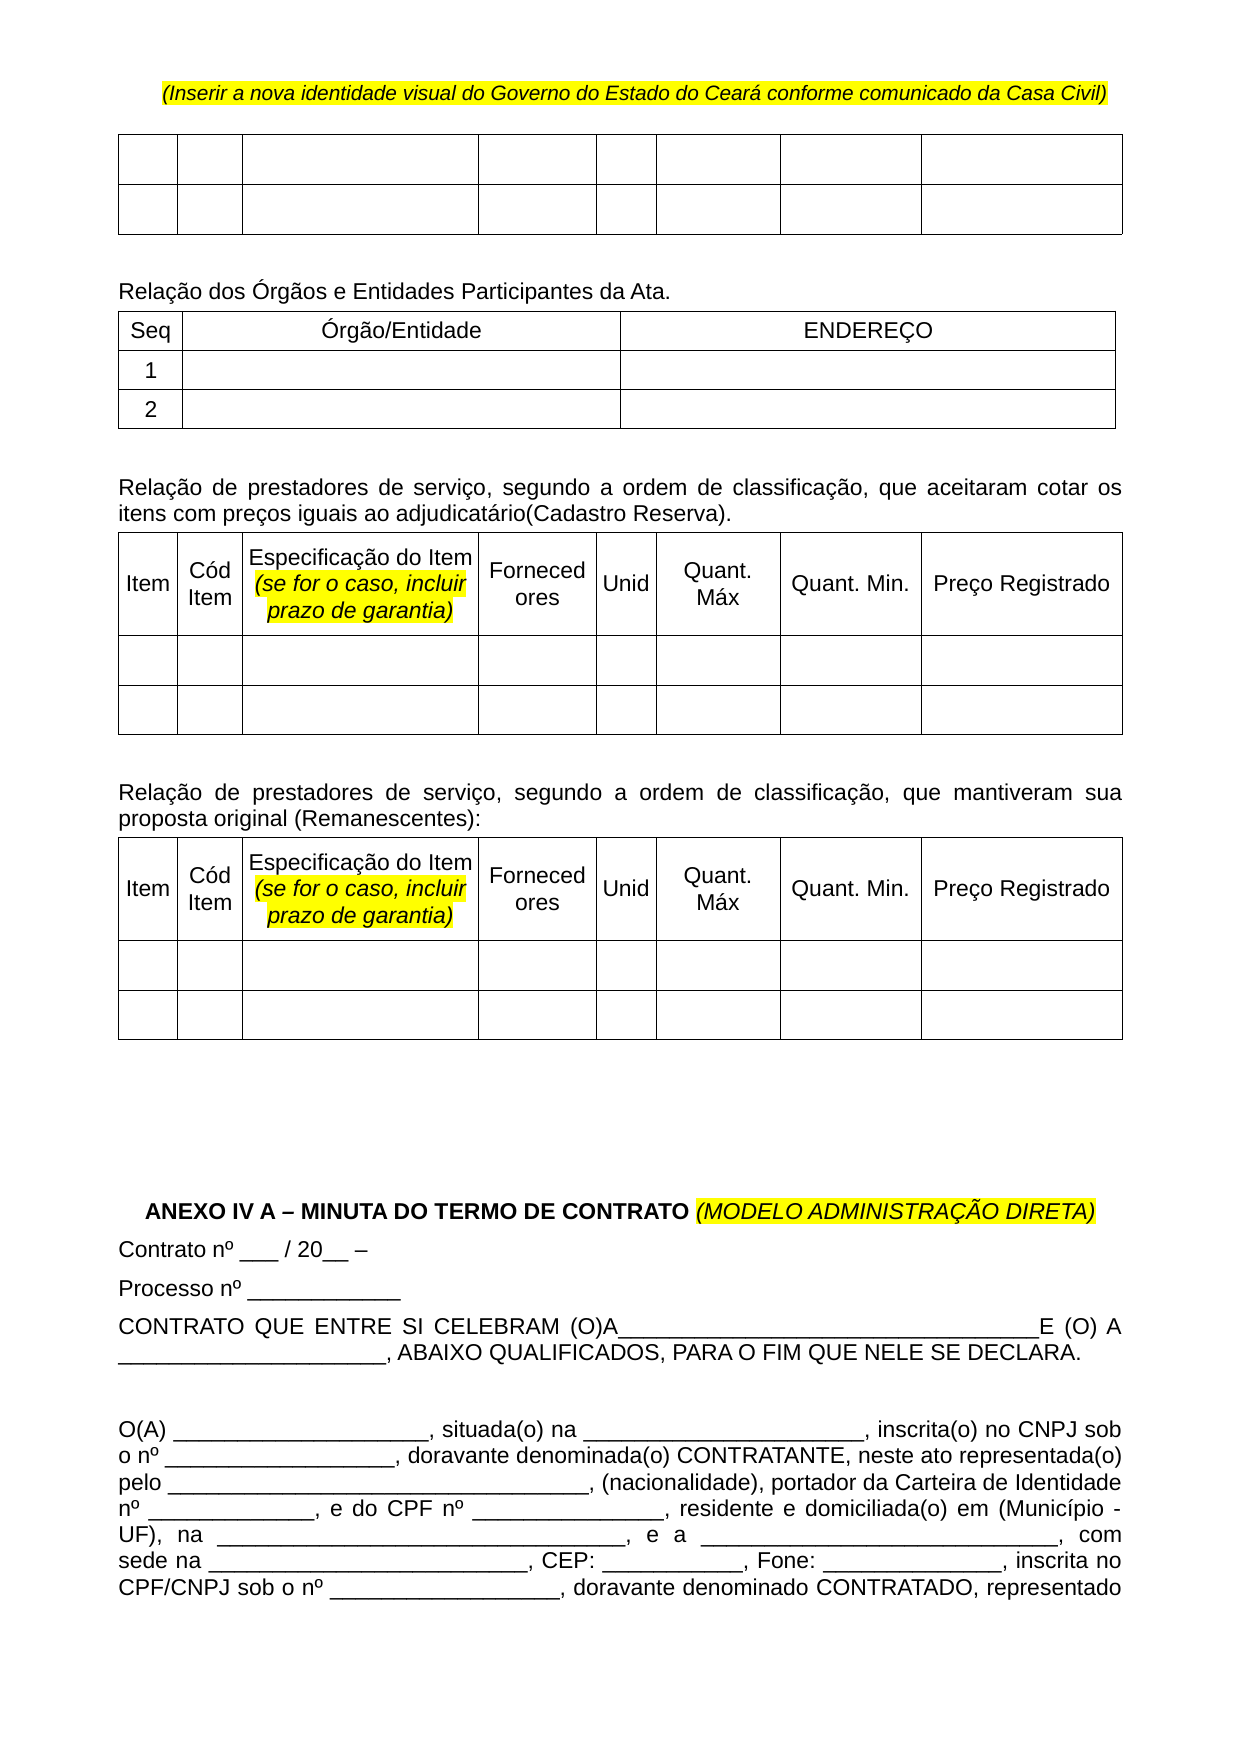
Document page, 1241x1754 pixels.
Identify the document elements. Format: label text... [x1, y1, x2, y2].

table_cell [657, 135, 780, 184]
table_cell [781, 636, 921, 684]
table_cell [479, 686, 596, 734]
table_cell [922, 185, 1122, 234]
table_cell [657, 686, 780, 734]
table_cell [597, 686, 656, 734]
table_cell [119, 686, 177, 734]
table_cell 1 [119, 351, 182, 389]
text Contrato nº ___ / 20__ – [118, 1236, 1122, 1263]
table_header Especificação do Item (se for o caso, incluir prazo de garantia) [243, 533, 478, 635]
table_cell [119, 941, 177, 989]
table_cell [922, 686, 1122, 734]
table_header Item [119, 533, 177, 635]
table_cell [621, 351, 1115, 389]
text Relação de prestadores de serviço, segundo a ordem de classificação, que aceitaram cotar os itens com preços iguais ao adjudicatário(Cadastro Reserva). [118, 473, 1122, 526]
table_cell [621, 390, 1115, 428]
table_header Quant. Min. [781, 533, 921, 635]
table_cell [479, 185, 596, 234]
table_cell [657, 636, 780, 684]
table_cell [243, 185, 478, 234]
table_cell [781, 686, 921, 734]
table_header ENDEREÇO [621, 312, 1115, 350]
table_cell [479, 991, 596, 1039]
table_cell [597, 135, 656, 184]
table_cell [119, 636, 177, 684]
table_header Unid [597, 533, 656, 635]
text CONTRATO QUE ENTRE SI CELEBRAM (O)A_________________________________E (O) A _____________________, ABAIXO QUALIFICADOS, PARA O FIM QUE NELE SE DECLARA. [118, 1313, 1122, 1366]
table_cell [183, 351, 620, 389]
text ANEXO IV A – MINUTA DO TERMO DE CONTRATO (MODELO ADMINISTRAÇÃO DIRETA) [118, 1198, 1122, 1224]
table_header Órgão/Entidade [183, 312, 620, 350]
table_cell [781, 135, 921, 184]
table_cell [657, 991, 780, 1039]
table_cell [243, 135, 478, 184]
table_cell [178, 185, 242, 234]
table_cell [243, 636, 478, 684]
table_cell [781, 991, 921, 1039]
table_cell [922, 991, 1122, 1039]
table_header Quant. Máx [657, 533, 780, 635]
text Relação dos Órgãos e Entidades Participantes da Ata. [118, 278, 1122, 304]
table_header Unid [597, 838, 656, 940]
table_cell [597, 941, 656, 989]
text O(A) ____________________, situada(o) na ______________________, inscrita(o) no CNPJ sob o nº __________________, doravante denominada(o) CONTRATANTE, neste ato representada(o) pelo _________________________________, (nacionalidade), portador da Carteira de Identidade nº _____________, e do CPF nº _______________, residente e domiciliada(o) em (Município - UF), na ________________________________, e a ____________________________, com sede na _________________________, CEP: ___________, Fone: ______________, inscrita no CPF/CNPJ sob o nº __________________, doravante denominado CONTRATADO, representado [118, 1416, 1122, 1600]
table_cell 2 [119, 390, 182, 428]
table_cell [781, 185, 921, 234]
table_cell [922, 135, 1122, 184]
table_cell [597, 991, 656, 1039]
table_header Especificação do Item (se for o caso, incluir prazo de garantia) [243, 838, 478, 940]
table_cell [178, 941, 242, 989]
table_cell [119, 991, 177, 1039]
table_header Quant. Min. [781, 838, 921, 940]
table_header Fornecedores [479, 533, 596, 635]
table_cell [119, 185, 177, 234]
table_cell [183, 390, 620, 428]
table_header Seq [119, 312, 182, 350]
table_header Item [119, 838, 177, 940]
table_header Fornecedores [479, 838, 596, 940]
text Relação de prestadores de serviço, segundo a ordem de classificação, que mantiveram sua proposta original (Remanescentes): [118, 778, 1122, 831]
table_header Cód Item [178, 533, 242, 635]
table_cell [243, 686, 478, 734]
table_cell [243, 941, 478, 989]
table_cell [597, 185, 656, 234]
table_header Preço Registrado [922, 533, 1122, 635]
table_cell [178, 686, 242, 734]
table_cell [178, 991, 242, 1039]
table_cell [597, 636, 656, 684]
table_header Cód Item [178, 838, 242, 940]
table_cell [781, 941, 921, 989]
table_cell [119, 135, 177, 184]
text Processo nº ____________ [118, 1275, 1122, 1301]
table_cell [479, 941, 596, 989]
table_cell [479, 636, 596, 684]
table_header Preço Registrado [922, 838, 1122, 940]
table_cell [922, 636, 1122, 684]
table_cell [479, 135, 596, 184]
table_header Quant. Máx [657, 838, 780, 940]
table_cell [243, 991, 478, 1039]
table_cell [178, 636, 242, 684]
table_cell [178, 135, 242, 184]
table_cell [657, 941, 780, 989]
table_cell [922, 941, 1122, 989]
table_cell [657, 185, 780, 234]
